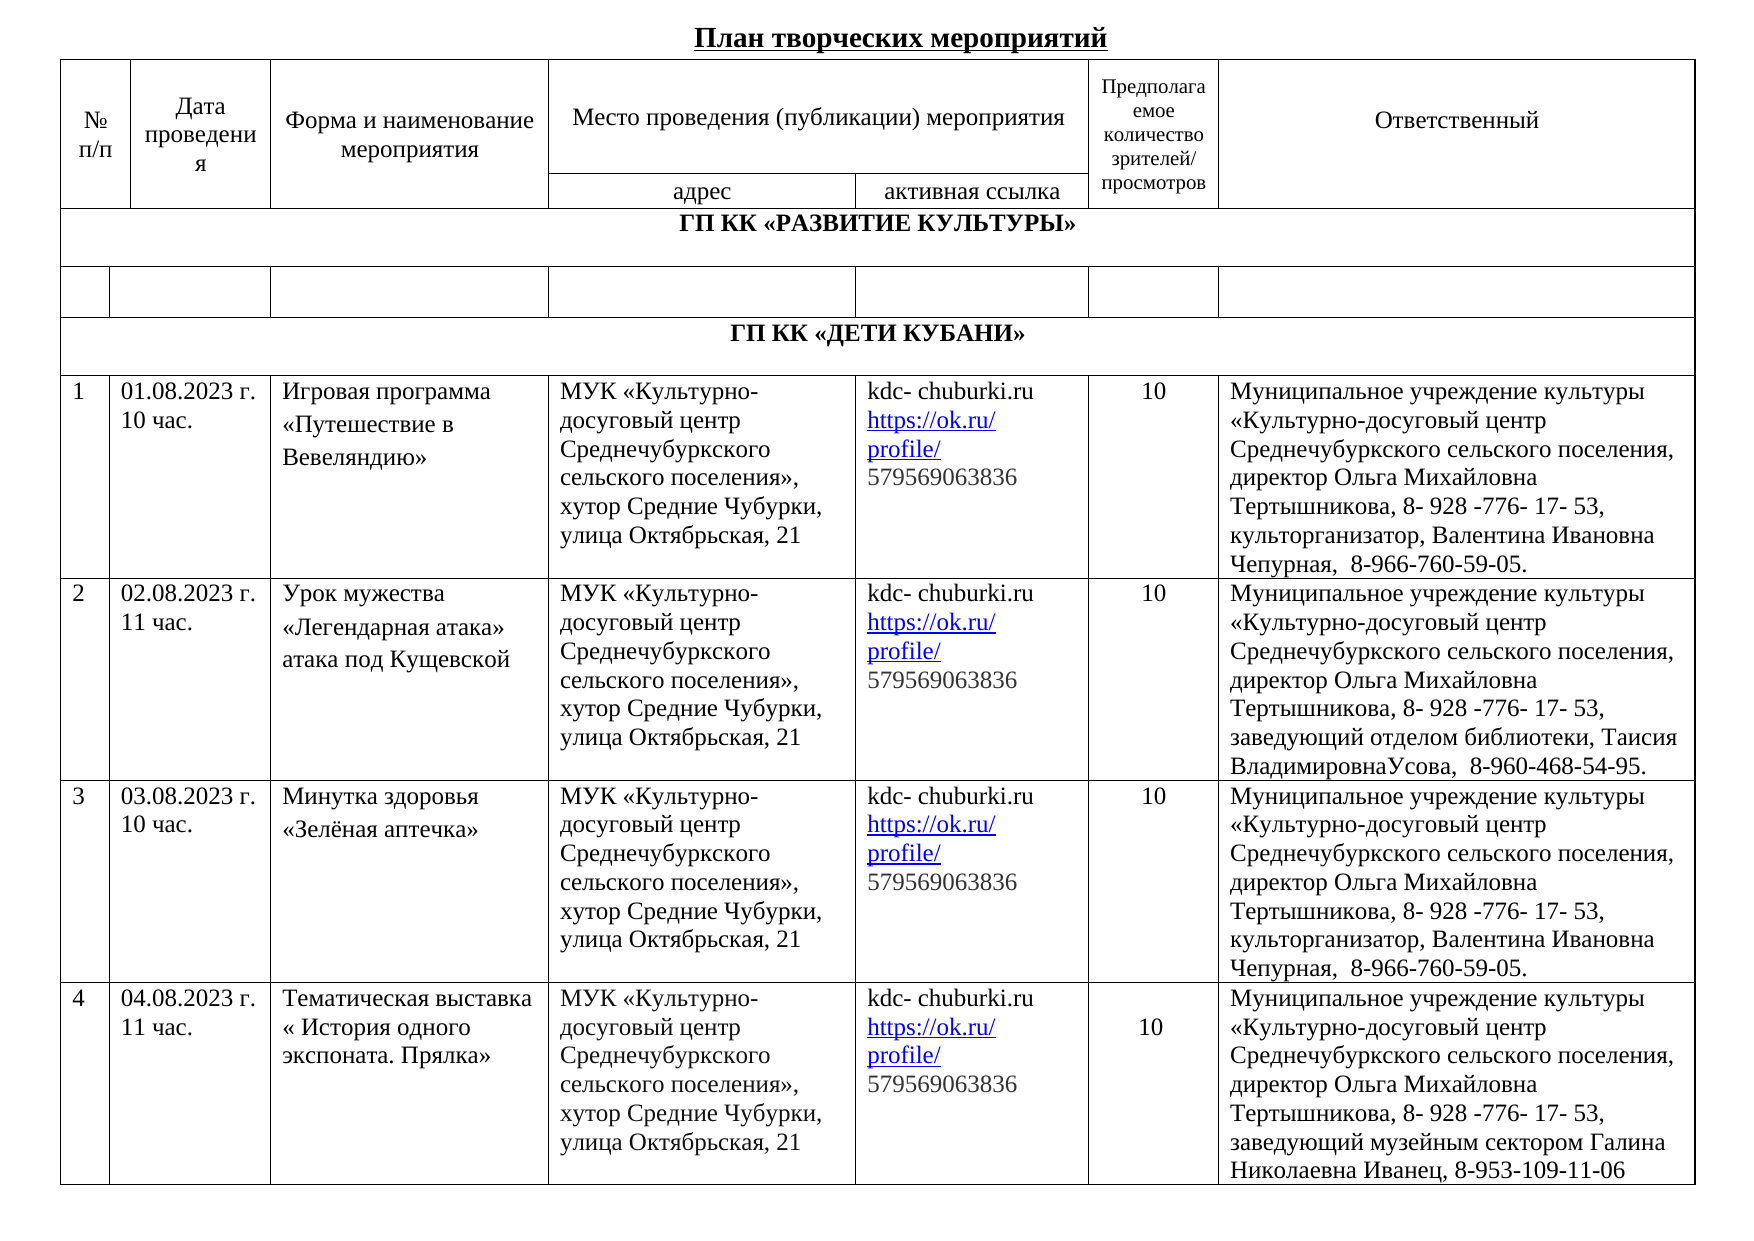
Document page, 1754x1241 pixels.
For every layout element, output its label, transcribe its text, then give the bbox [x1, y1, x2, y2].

table_cell Муниципальное учреждение культуры «Культурно-досуговый центр Среднечубуркского сельского поселения, директор Ольга Михайловна Тертышникова, 8- 928 -776- 17- 53, заведующий музейным сектором Галина Николаевна Иванец, 8-953-109-11-06 [1219, 983, 1694, 1184]
table_cell 10 [1089, 579, 1218, 780]
table_cell 01.08.2023 г. 10 час. [110, 376, 270, 577]
table_cell 10 [1089, 781, 1218, 982]
table_cell Минутка здоровья «Зелёная аптечка» [271, 781, 548, 982]
table_cell МУК «Культурно-досуговый центр Среднечубуркского сельского поселения», хутор Средние Чубурки, улица Октябрьская, 21 [549, 983, 855, 1184]
table_cell [549, 267, 855, 317]
table_cell Тематическая выставка « История одного экспоната. Прялка» [271, 983, 548, 1184]
table_cell 10 [1089, 983, 1218, 1184]
table_cell [1089, 267, 1218, 317]
table_cell МУК «Культурно-досуговый центр Среднечубуркского сельского поселения», хутор Средние Чубурки, улица Октябрьская, 21 [549, 781, 855, 982]
table_cell 10 [1089, 376, 1218, 577]
table_cell ГП КК «ДЕТИ КУБАНИ» [61, 318, 1694, 375]
table_cell Муниципальное учреждение культуры «Культурно-досуговый центр Среднечубуркского сельского поселения, директор Ольга Михайловна Тертышникова, 8- 928 -776- 17- 53, заведующий отделом библиотеки, Таисия ВладимировнаУсова, 8-960-468-54-95. [1219, 579, 1694, 780]
table_cell [61, 267, 109, 317]
table_cell Урок мужества «Легендарная атака» атака под Кущевской [271, 579, 548, 780]
table_cell МУК «Культурно-досуговый центр Среднечубуркского сельского поселения», хутор Средние Чубурки, улица Октябрьская, 21 [549, 579, 855, 780]
table_header Место проведения (публикации) мероприятия [549, 60, 1088, 173]
table_header Предполага емое количество зрителей/ просмотров [1089, 60, 1218, 207]
table_header Форма и наименование мероприятия [271, 60, 548, 207]
table_cell kdc- chuburki.ru https://ok.ru/profile/579569063836 [856, 579, 1088, 780]
table_cell [856, 267, 1088, 317]
table_cell 3 [61, 781, 109, 982]
table_cell Муниципальное учреждение культуры «Культурно-досуговый центр Среднечубуркского сельского поселения, директор Ольга Михайловна Тертышникова, 8- 928 -776- 17- 53, культорганизатор, Валентина Ивановна Чепурная, 8-966-760-59-05. [1219, 781, 1694, 982]
table_cell активная ссылка [856, 174, 1088, 207]
table_cell МУК «Культурно-досуговый центр Среднечубуркского сельского поселения», хутор Средние Чубурки, улица Октябрьская, 21 [549, 376, 855, 577]
table_cell Игровая программа «Путешествие в Вевеляндию» [271, 376, 548, 577]
table_cell адрес [549, 174, 855, 207]
table_cell 2 [61, 579, 109, 780]
table_cell 1 [61, 376, 109, 577]
text План творческих мероприятий [59, 21, 1742, 54]
table_cell ГП КК «РАЗВИТИЕ КУЛЬТУРЫ» [61, 209, 1694, 266]
table_cell [1219, 267, 1694, 317]
table_cell Муниципальное учреждение культуры «Культурно-досуговый центр Среднечубуркского сельского поселения, директор Ольга Михайловна Тертышникова, 8- 928 -776- 17- 53, культорганизатор, Валентина Ивановна Чепурная, 8-966-760-59-05. [1219, 376, 1694, 577]
table_cell [110, 267, 270, 317]
table_cell 4 [61, 983, 109, 1184]
table_cell 03.08.2023 г. 10 час. [110, 781, 270, 982]
table_cell kdc- chuburki.ru https://ok.ru/profile/579569063836 [856, 781, 1088, 982]
table_cell [271, 267, 548, 317]
table_header Ответственный [1219, 60, 1694, 207]
table_cell 02.08.2023 г. 11 час. [110, 579, 270, 780]
table_header Дата проведения [131, 60, 270, 207]
table_cell 04.08.2023 г. 11 час. [110, 983, 270, 1184]
table_cell kdc- chuburki.ru https://ok.ru/profile/579569063836 [856, 376, 1088, 577]
table_cell kdc- chuburki.ru https://ok.ru/profile/579569063836 [856, 983, 1088, 1184]
table_header № п/п [61, 60, 130, 207]
